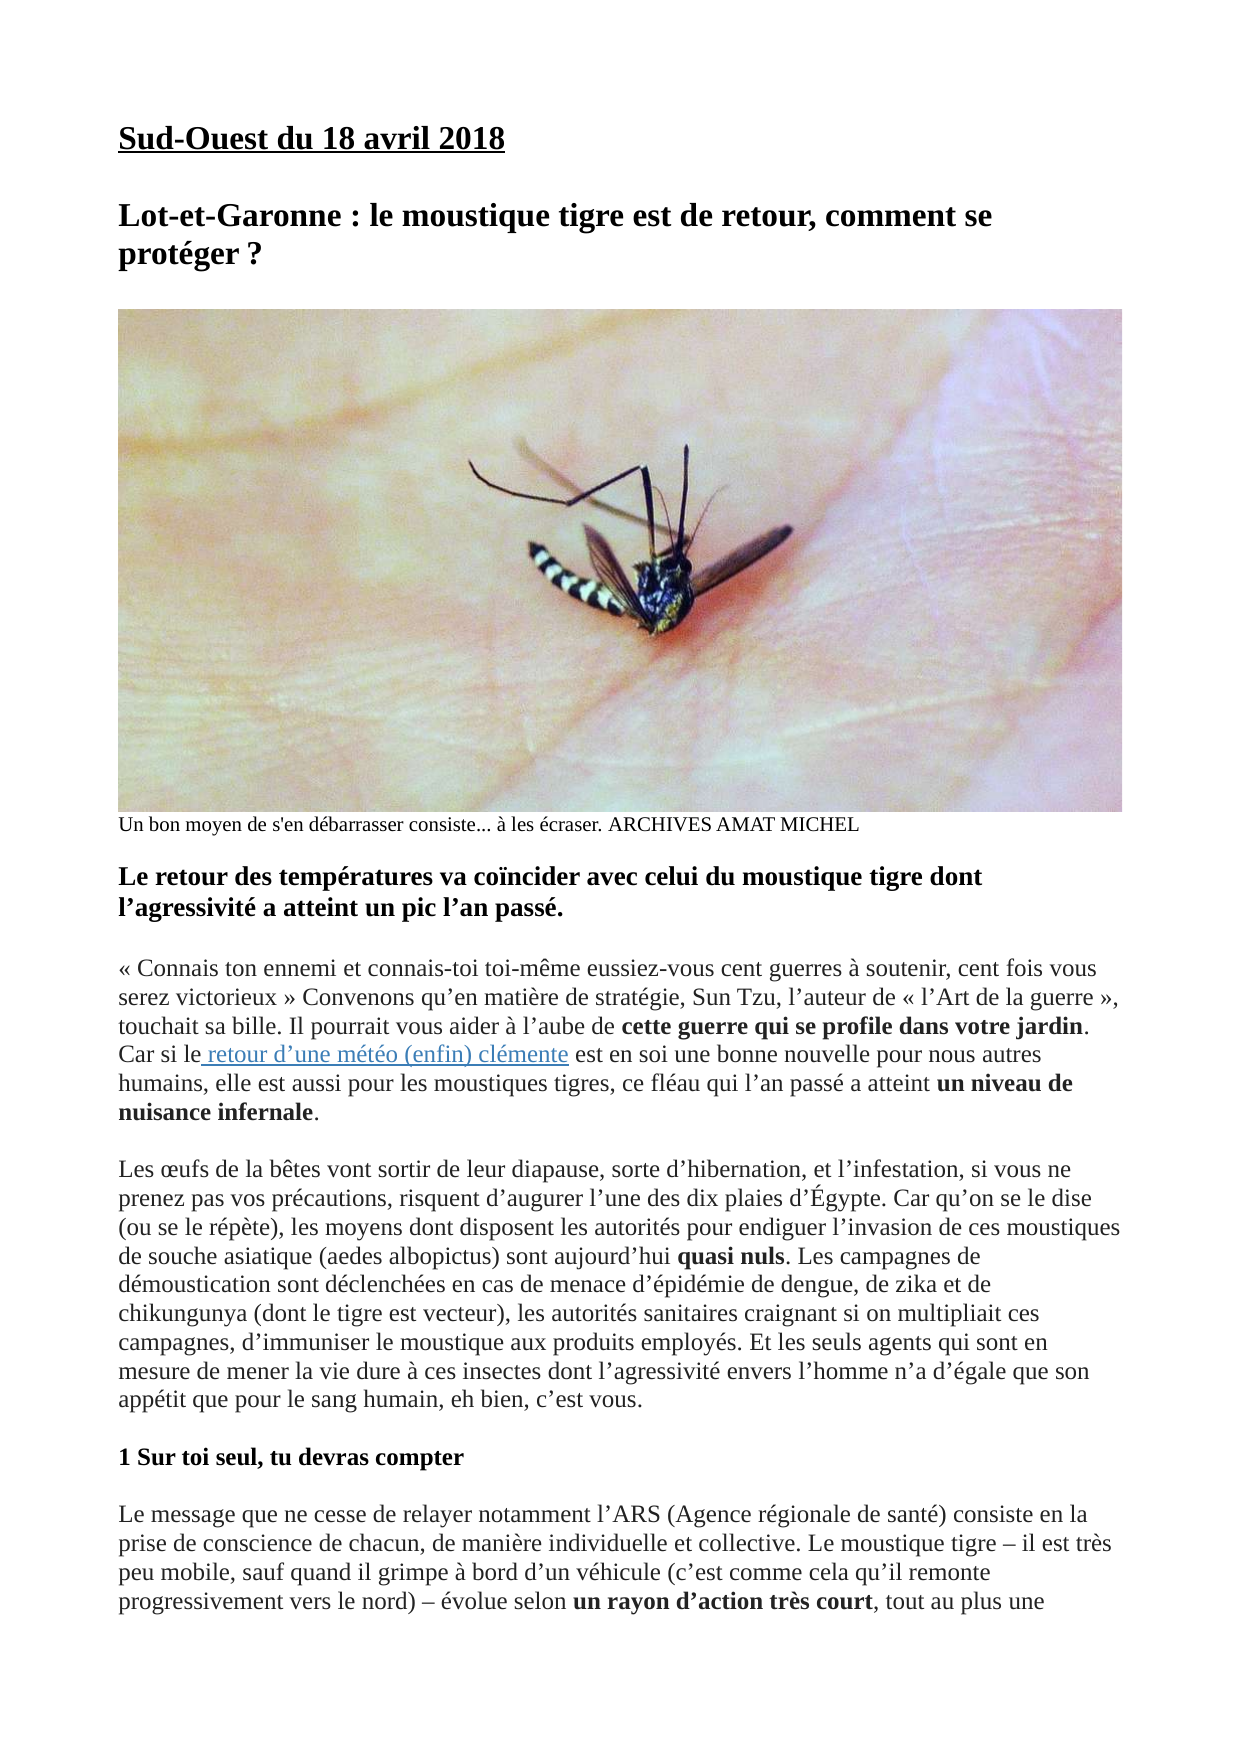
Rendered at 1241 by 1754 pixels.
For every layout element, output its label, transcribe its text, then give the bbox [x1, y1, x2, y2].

text « Connais ton ennemi et connais-toi toi-même eussiez-vous cent guerres à soutenir, cent fois vous serez victorieux » Convenons qu’en matière de stratégie, Sun Tzu, l’auteur de « l’Art de la guerre », touchait sa bille. Il pourrait vous aider à l’aube de cette guerre qui se profile dans votre jardin. Car si le retour d’une météo (enfin) clémente est en soi une bonne nouvelle pour nous autres humains, elle est aussi pour les moustiques tigres, ce fléau qui l’an passé a atteint un niveau de nuisance infernale. [118, 953, 1122, 1126]
picture [118, 309, 1123, 812]
text Le retour des températures va coïncider avec celui du moustique tigre dont l’agressivité a atteint un pic l’an passé. [118, 860, 1122, 922]
text Sud-Ouest du 18 avril 2018 [118, 118, 1122, 156]
text Le message que ne cesse de relayer notamment l’ARS (Agence régionale de santé) consiste en la prise de conscience de chacun, de manière individuelle et collective. Le moustique tigre – il est très peu mobile, sauf quand il grimpe à bord d’un véhicule (c’est comme cela qu’il remonte progressivement vers le nord) – évolue selon un rayon d’action très court, tout au plus une [118, 1499, 1122, 1614]
text 1 Sur toi seul, tu devras compter [118, 1442, 1122, 1471]
text Lot-et-Garonne : le moustique tigre est de retour, comment se protéger ? [118, 195, 1122, 271]
text Les œufs de la bêtes vont sortir de leur diapause, sorte d’hibernation, et l’infestation, si vous ne prenez pas vos précautions, risquent d’augurer l’une des dix plaies d’Égypte. Car qu’on se le dise (ou se le répète), les moyens dont disposent les autorités pour endiguer l’invasion de ces moustiques de souche asiatique (aedes albopictus) sont aujourd’hui quasi nuls. Les campagnes de démoustication sont déclenchées en cas de menace d’épidémie de dengue, de zika et de chikungunya (dont le tigre est vecteur), les autorités sanitaires craignant si on multipliait ces campagnes, d’immuniser le moustique aux produits employés. Et les seuls agents qui sont en mesure de mener la vie dure à ces insectes dont l’agressivité envers l’homme n’a d’égale que son appétit que pour le sang humain, eh bien, c’est vous. [118, 1154, 1122, 1413]
text Un bon moyen de s'en débarrasser consiste... à les écraser. ARCHIVES AMAT MICHEL [118, 812, 1122, 836]
